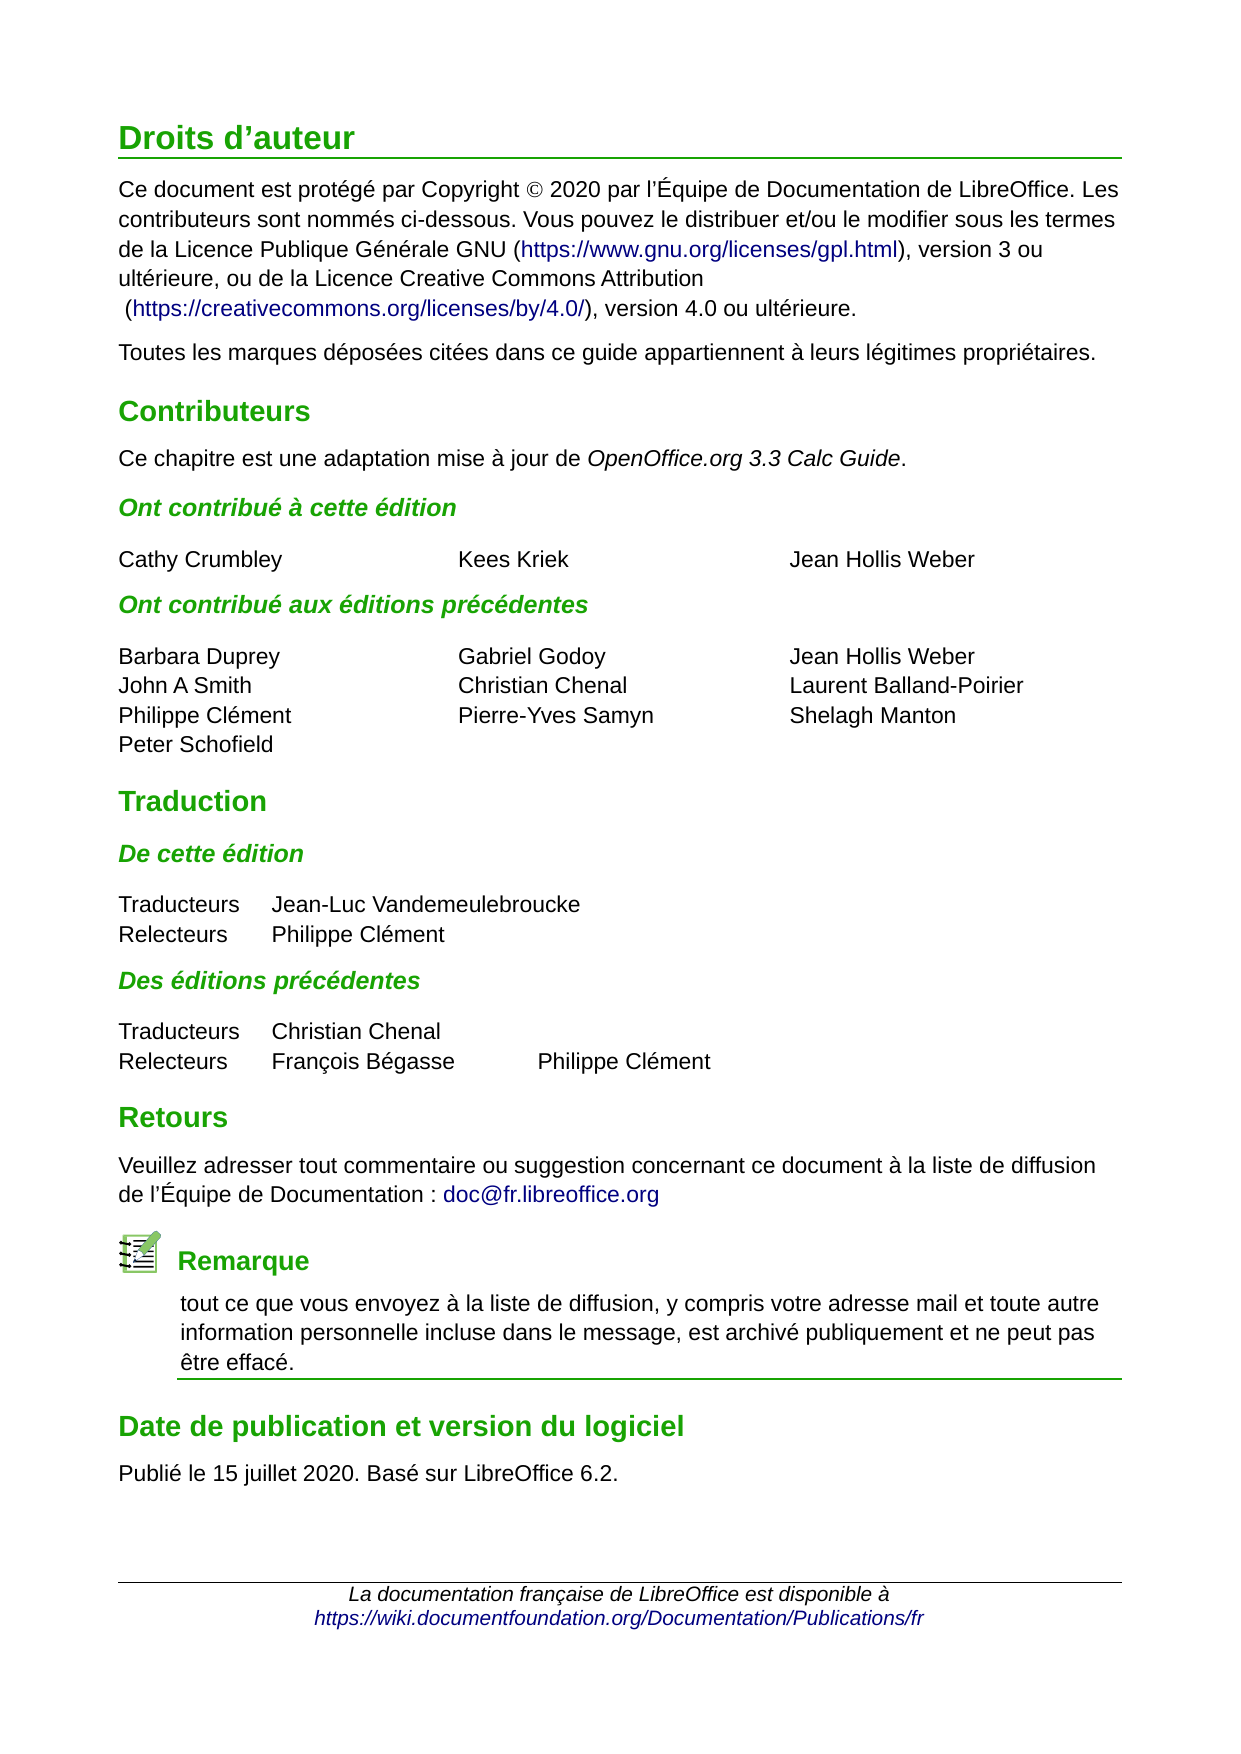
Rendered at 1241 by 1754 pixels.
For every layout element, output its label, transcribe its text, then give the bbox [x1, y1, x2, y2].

table_header Jean Hollis Weber [789, 640, 1122, 669]
table_header Jean-Luc Vandemeulebroucke [271, 888, 602, 918]
text Veuillez adresser tout commentaire ou suggestion concernant ce document à la liste de diffusion de l’Équipe de Documentation : doc@fr.libreoffice.org [118, 1149, 1122, 1208]
table_header Jean Hollis Weber [789, 543, 1122, 572]
text Ce chapitre est une adaptation mise à jour de OpenOffice.org 3.3 Calc Guide. [118, 442, 1122, 472]
text De cette édition [118, 838, 1122, 868]
text Des éditions précédentes [118, 965, 1122, 994]
table_cell John A Smith [118, 669, 458, 699]
table_header Barbara Duprey [118, 640, 458, 669]
table_cell Christian Chenal [458, 669, 789, 699]
table_cell Relecteurs [118, 1045, 271, 1074]
table_header Kees Kriek [458, 543, 789, 572]
table_cell Peter Schofield [118, 728, 458, 758]
table_header Traducteurs [118, 888, 271, 918]
table_header [537, 1015, 803, 1045]
table_cell [789, 728, 1122, 758]
text Ce document est protégé par Copyright © 2020 par l’Équipe de Documentation de LibreOffice. Les contributeurs sont nommés ci-dessous. Vous pouvez le distribuer et/ou le modifier sous les termes de la Licence Publique Générale GNU (https://www.gnu.org/licenses/gpl.html), version 3 ou ultérieure, ou de la Licence Creative Commons Attribution (https://creativecommons.org/licenses/by/4.0/), version 4.0 ou ultérieure. [118, 173, 1122, 321]
table_cell Philippe Clément [537, 1045, 803, 1074]
text Date de publication et version du logiciel [118, 1409, 1122, 1443]
table_cell Pierre-Yves Samyn [458, 699, 789, 728]
text Droits d’auteur [118, 118, 1122, 157]
table_cell Shelagh Manton [789, 699, 1122, 728]
text tout ce que vous envoyez à la liste de diffusion, y compris votre adresse mail et toute autre information personnelle incluse dans le message, est archivé publiquement et ne peut pas être effacé. [177, 1284, 1122, 1378]
table_cell [803, 1045, 1122, 1074]
table_header Cathy Crumbley [118, 543, 458, 572]
table_cell Philippe Clément [271, 918, 602, 947]
table_header Traducteurs [118, 1015, 271, 1045]
table_cell [602, 918, 862, 947]
table_header Gabriel Godoy [458, 640, 789, 669]
text Ont contribué aux éditions précédentes [118, 589, 1122, 619]
table_cell Relecteurs [118, 918, 271, 947]
table_header [862, 888, 1122, 918]
table_cell [458, 728, 789, 758]
table_header Christian Chenal [271, 1015, 537, 1045]
table_header [602, 888, 862, 918]
list Remarque [118, 1230, 1122, 1276]
table_header [803, 1015, 1122, 1045]
text Ont contribué à cette édition [118, 492, 1122, 522]
text Contributeurs [118, 394, 1122, 428]
table_cell Laurent Balland-Poirier [789, 669, 1122, 699]
text Publié le 15 juillet 2020. Basé sur LibreOffice 6.2. [118, 1457, 1122, 1487]
text Toutes les marques déposées citées dans ce guide appartiennent à leurs légitimes propriétaires. [118, 335, 1122, 365]
text Traduction [118, 784, 1122, 818]
table_cell [862, 918, 1122, 947]
text Retours [118, 1101, 1122, 1134]
table_cell Philippe Clément [118, 699, 458, 728]
table_cell François Bégasse [271, 1045, 537, 1074]
